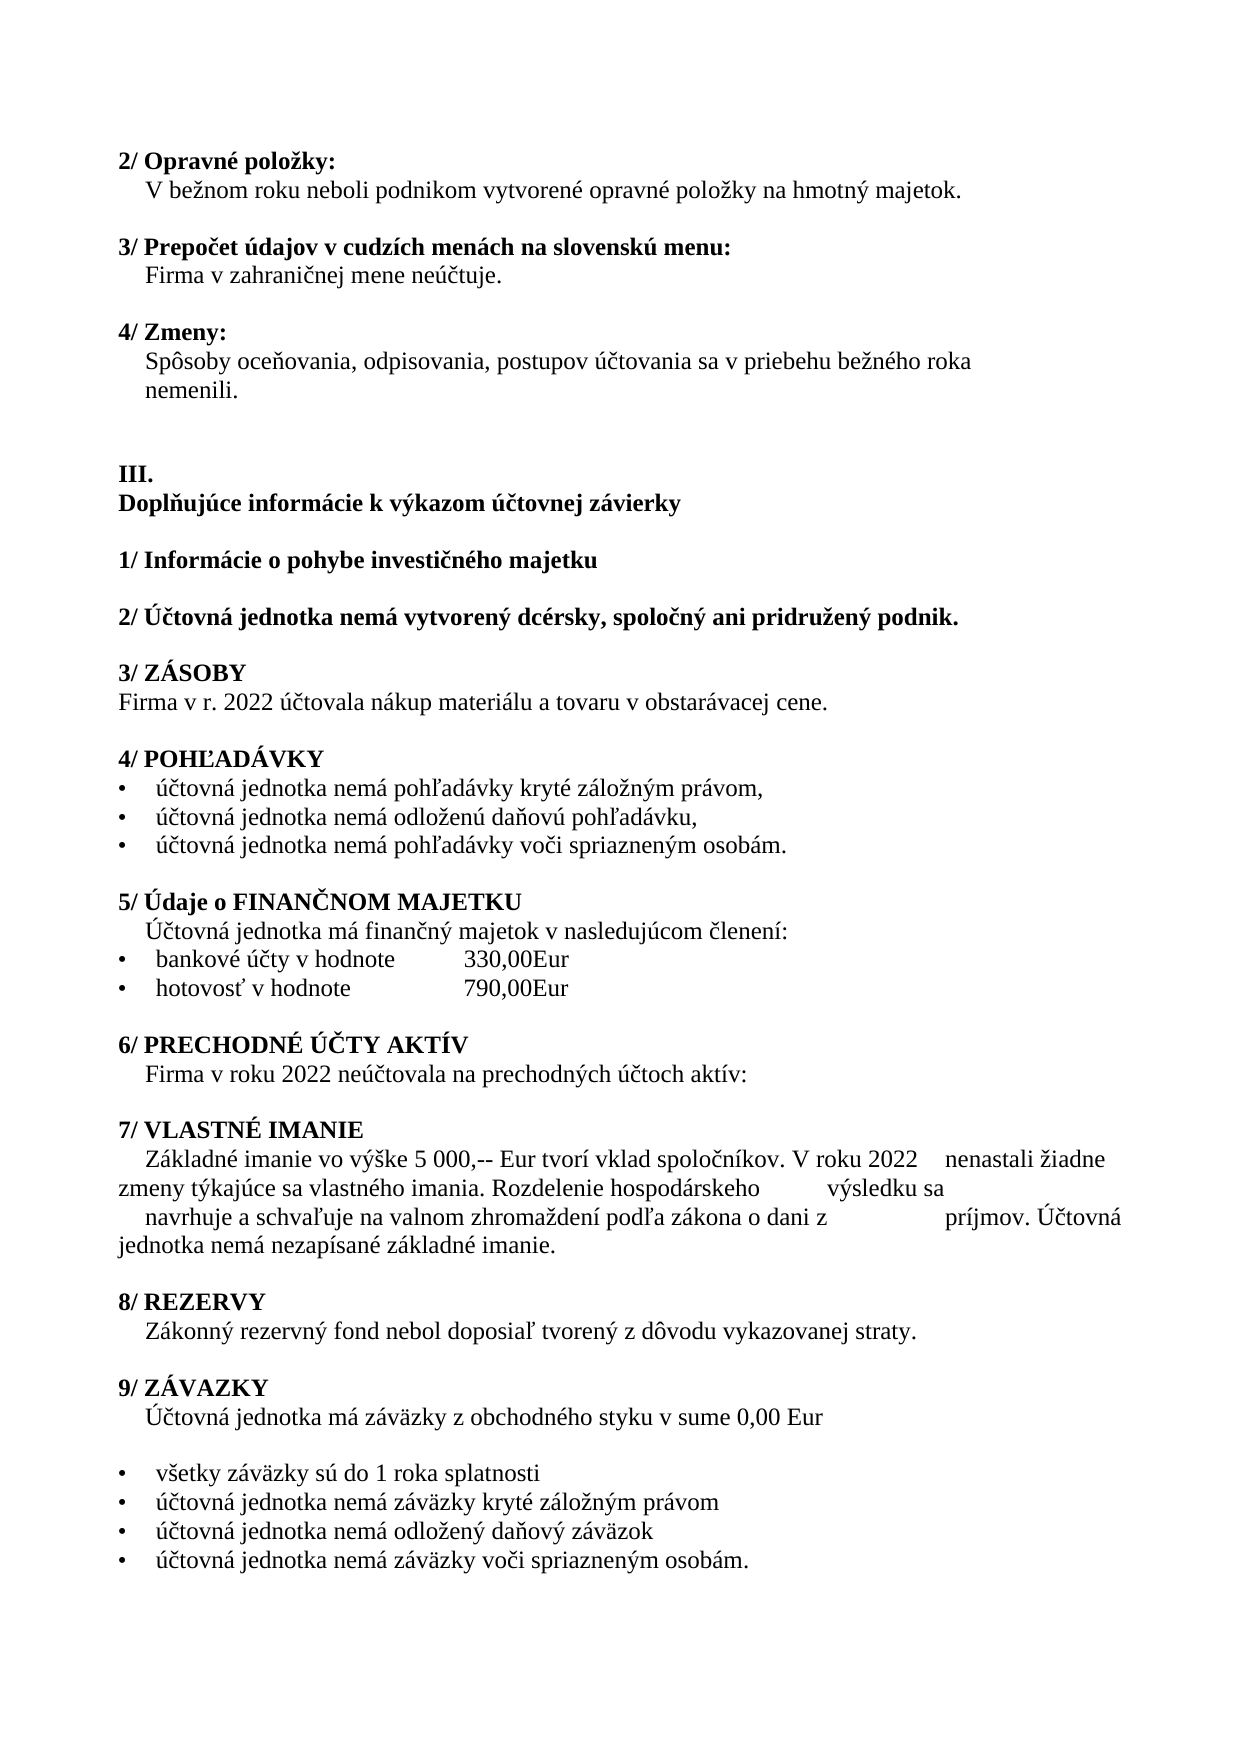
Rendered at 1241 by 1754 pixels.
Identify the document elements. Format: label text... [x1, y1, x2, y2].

text 8/ REZERVY [118, 1287, 1122, 1316]
text 2/ Opravné položky: [118, 146, 1122, 175]
list účtovná jednotka nemá pohľadávky kryté záložným právom, [81, 773, 1122, 802]
text Doplňujúce informácie k výkazom účtovnej závierky [118, 488, 1122, 517]
list účtovná jednotka nemá záväzky voči spriazneným osobám. [81, 1545, 1122, 1573]
text Účtovná jednotka má finančný majetok v nasledujúcom členení: [118, 916, 1122, 944]
text Firma v roku 2022 neúčtovala na prechodných účtoch aktív: [118, 1059, 1122, 1088]
text Účtovná jednotka má záväzky z obchodného styku v sume 0,00 Eur [118, 1402, 1122, 1430]
list účtovná jednotka nemá záväzky kryté záložným právom [81, 1487, 1122, 1516]
list účtovná jednotka nemá odloženú daňovú pohľadávku, [81, 802, 1122, 830]
text 4/ POHĽADÁVKY [118, 744, 1122, 773]
text 4/ Zmeny: [118, 317, 1122, 346]
list bankové účty v hodnote 330,00Eur [81, 944, 1122, 973]
list všetky záväzky sú do 1 roka splatnosti [81, 1458, 1122, 1487]
text III. [118, 459, 1122, 488]
text 3/ Prepočet údajov v cudzích menách na slovenskú menu: [118, 232, 1122, 260]
list hotovosť v hodnote 790,00Eur [81, 973, 1122, 1002]
list účtovná jednotka nemá pohľadávky voči spriazneným osobám. [81, 830, 1122, 859]
text 2/ Účtovná jednotka nemá vytvorený dcérsky, spoločný ani pridružený podnik. [118, 602, 1122, 631]
text 3/ ZÁSOBY [118, 658, 1122, 687]
list účtovná jednotka nemá odložený daňový záväzok [81, 1516, 1122, 1545]
text Základné imanie vo výške 5 000,-- Eur tvorí vklad spoločníkov. V roku 2022 nenastali žiadne zmeny týkajúce sa vlastného imania. Rozdelenie hospodárskeho výsledku sa navrhuje a schvaľuje na valnom zhromaždení podľa zákona o dani z príjmov. Účtovná jednotka nemá nezapísané základné imanie. [118, 1144, 1122, 1259]
text Firma v r. 2022 účtovala nákup materiálu a tovaru v obstarávacej cene. [118, 687, 1122, 716]
text 1/ Informácie o pohybe investičného majetku [118, 545, 1122, 574]
text Spôsoby oceňovania, odpisovania, postupov účtovania sa v priebehu bežného roka nemenili. [118, 346, 1122, 403]
text 5/ Údaje o FINANČNOM MAJETKU [118, 887, 1122, 916]
text Zákonný rezervný fond nebol doposiaľ tvorený z dôvodu vykazovanej straty. [118, 1316, 1122, 1345]
text 7/ VLASTNÉ IMANIE [118, 1116, 1122, 1144]
text V bežnom roku neboli podnikom vytvorené opravné položky na hmotný majetok. [118, 175, 1122, 204]
text Firma v zahraničnej mene neúčtuje. [118, 260, 1122, 289]
text 9/ ZÁVAZKY [118, 1373, 1122, 1402]
text 6/ PRECHODNÉ ÚČTY AKTÍV [118, 1030, 1122, 1059]
